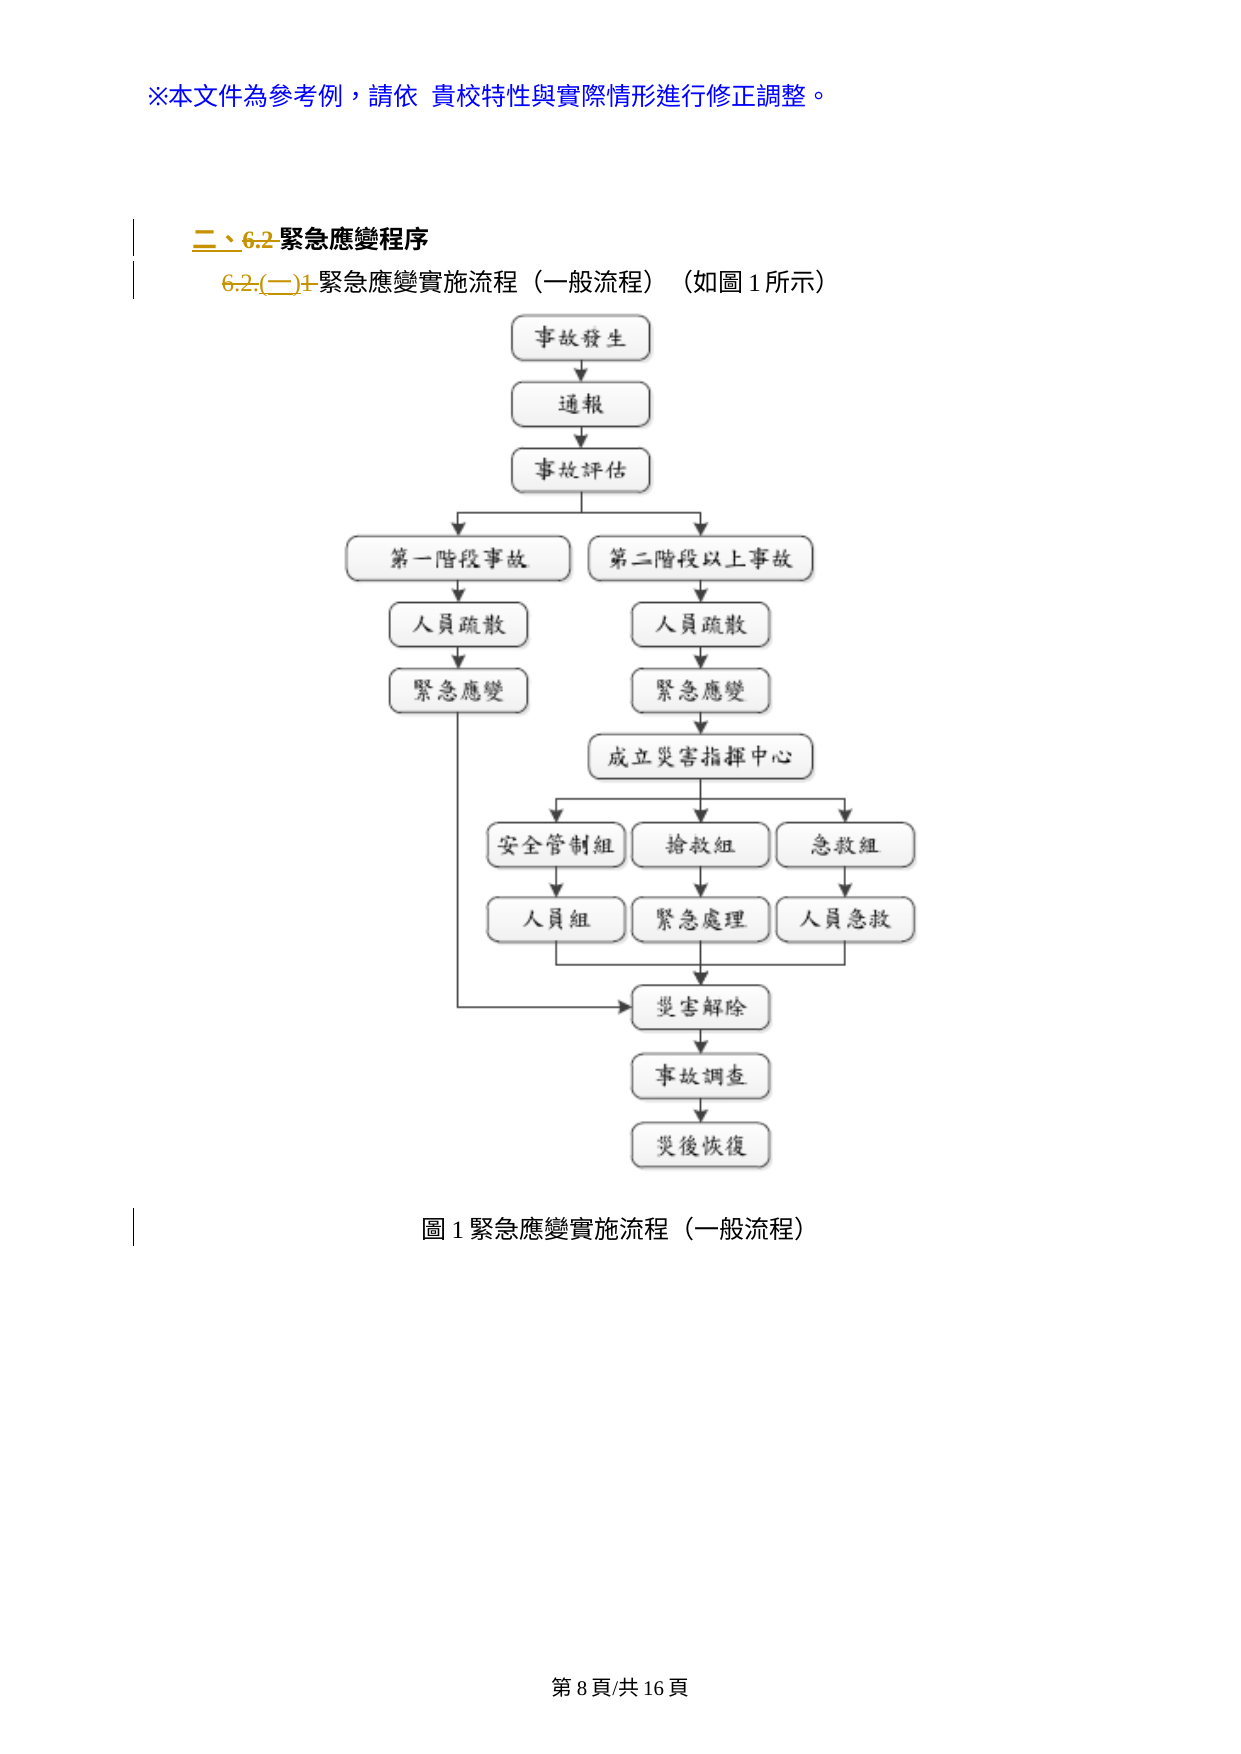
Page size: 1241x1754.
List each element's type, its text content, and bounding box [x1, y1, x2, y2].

text 二、緊急應變程序 [192, 218, 1092, 256]
text (一)緊急應變實施流程（一般流程）（如圖1所示） [221, 261, 1092, 299]
text 圖1緊急應變實施流程（一般流程） [148, 1208, 1092, 1246]
